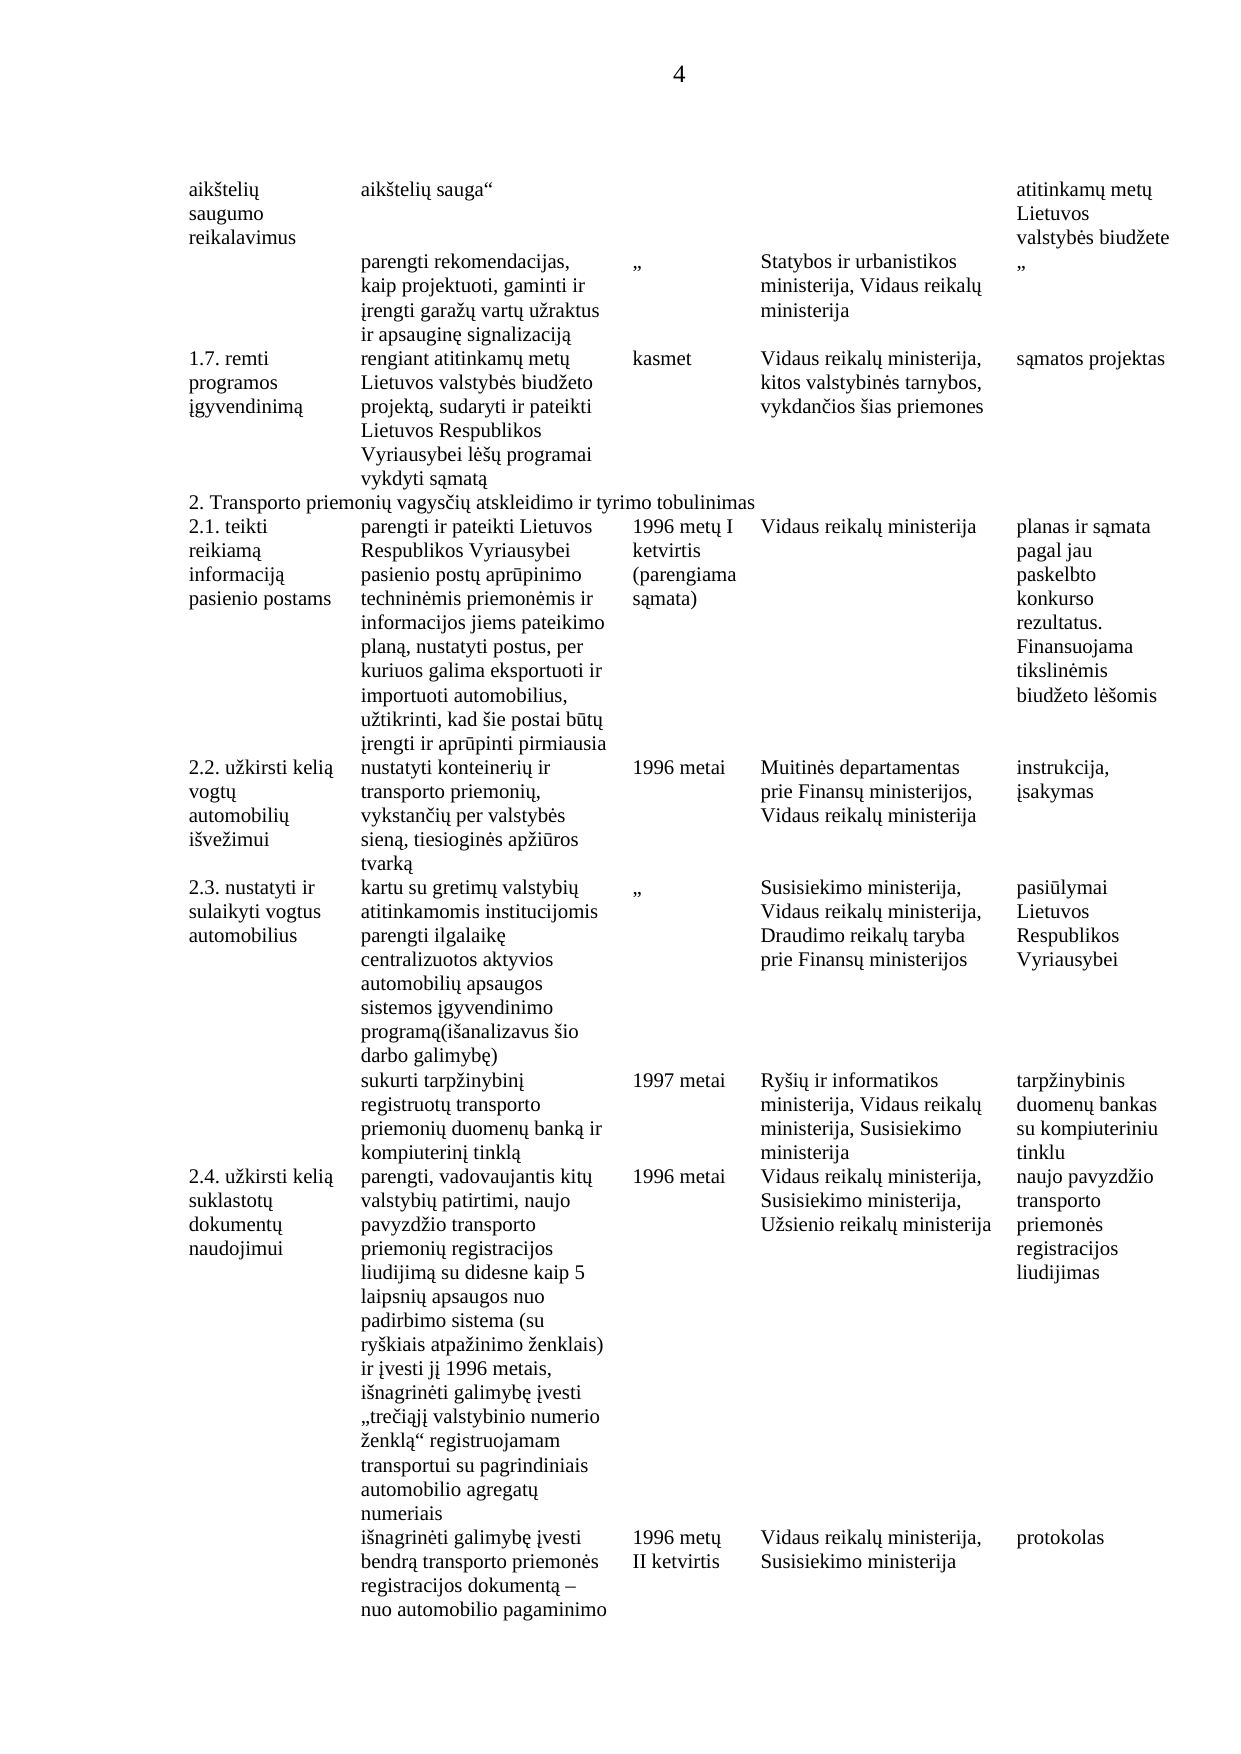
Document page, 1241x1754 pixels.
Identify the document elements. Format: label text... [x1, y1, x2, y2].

table_cell parengti, vadovaujantis kitų valstybių patirtimi, naujo pavyzdžio transporto priemonių registracijos liudijimą su didesne kaip 5 laipsnių apsaugos nuo padirbimo sistema (su ryškiais atpažinimo ženklais) ir įvesti jį 1996 metais, išnagrinėti galimybę įvesti „trečiąjį valstybinio numerio ženklą“ registruojamam transportui su pagrindiniais automobilio agregatų numeriais [349, 1164, 621, 1525]
table_cell sąmatos projektas [1005, 346, 1181, 490]
table_cell „ [1005, 249, 1181, 346]
table_cell Vidaus reikalų ministerija, Susisiekimo ministerija [749, 1525, 1005, 1621]
table_cell 2. Transporto priemonių vagysčių atskleidimo ir tyrimo tobulinimas [177, 490, 1181, 514]
table_cell Vidaus reikalų ministerija, Susisiekimo ministerija, Užsienio reikalų ministerija [749, 1164, 1005, 1525]
table_cell aikštelių saugumo reikalavimus [177, 177, 349, 249]
table_cell Vidaus reikalų ministerija [749, 514, 1005, 755]
table_cell Vidaus reikalų ministerija, kitos valstybinės tarnybos, vykdančios šias priemones [749, 346, 1005, 490]
table_cell 1.7. remti programos įgyvendinimą [177, 346, 349, 490]
table_cell [749, 177, 1005, 249]
table_cell [621, 177, 749, 249]
table_cell protokolas [1005, 1525, 1181, 1621]
table_cell 2.2. užkirsti kelią vogtų automobilių išvežimui [177, 755, 349, 875]
table_cell instrukcija, įsakymas [1005, 755, 1181, 875]
table_cell pasiūlymai Lietuvos Respublikos Vyriausybei [1005, 875, 1181, 1067]
table_cell 1996 metų II ketvirtis [621, 1525, 749, 1621]
table_cell 2.3. nustatyti ir sulaikyti vogtus automobilius [177, 875, 349, 1067]
table_cell planas ir sąmata pagal jau paskelbto konkurso rezultatus. Finansuojama tikslinėmis biudžeto lėšomis [1005, 514, 1181, 755]
table_cell parengti ir pateikti Lietuvos Respublikos Vyriausybei pasienio postų aprūpinimo techninėmis priemonėmis ir informacijos jiems pateikimo planą, nustatyti postus, per kuriuos galima eksportuoti ir importuoti automobilius, užtikrinti, kad šie postai būtų įrengti ir aprūpinti pirmiausia [349, 514, 621, 755]
table_cell 1997 metai [621, 1068, 749, 1164]
table_cell [177, 1525, 349, 1621]
table_cell [177, 249, 349, 346]
table_cell nustatyti konteinerių ir transporto priemonių, vykstančių per valstybės sieną, tiesioginės apžiūros tvarką [349, 755, 621, 875]
table_cell Ryšių ir informatikos ministerija, Vidaus reikalų ministerija, Susisiekimo ministerija [749, 1068, 1005, 1164]
table_cell atitinkamų metų Lietuvos valstybės biudžete [1005, 177, 1181, 249]
table_cell 2.4. užkirsti kelią suklastotų dokumentų naudojimui [177, 1164, 349, 1525]
table_cell tarpžinybinis duomenų bankas su kompiuteriniu tinklu [1005, 1068, 1181, 1164]
table_cell kasmet [621, 346, 749, 490]
table_cell „ [621, 249, 749, 346]
table_cell Statybos ir urbanistikos ministerija, Vidaus reikalų ministerija [749, 249, 1005, 346]
table_cell išnagrinėti galimybę įvesti bendrą transporto priemonės registracijos dokumentą – nuo automobilio pagaminimo [349, 1525, 621, 1621]
table_cell Susisiekimo ministerija, Vidaus reikalų ministerija, Draudimo reikalų taryba prie Finansų ministerijos [749, 875, 1005, 1067]
table_cell Muitinės departamentas prie Finansų ministerijos, Vidaus reikalų ministerija [749, 755, 1005, 875]
table_cell 1996 metų I ketvirtis (parengiama sąmata) [621, 514, 749, 755]
table_cell 2.1. teikti reikiamą informaciją pasienio postams [177, 514, 349, 755]
table_cell aikštelių sauga“ [349, 177, 621, 249]
table_cell 1996 metai [621, 755, 749, 875]
table_cell „ [621, 875, 749, 1067]
table_cell parengti rekomendacijas, kaip projektuoti, gaminti ir įrengti garažų vartų užraktus ir apsauginę signalizaciją [349, 249, 621, 346]
table_cell 1996 metai [621, 1164, 749, 1525]
table_cell sukurti tarpžinybinį registruotų transporto priemonių duomenų banką ir kompiuterinį tinklą [349, 1068, 621, 1164]
table_cell naujo pavyzdžio transporto priemonės registracijos liudijimas [1005, 1164, 1181, 1525]
table_cell kartu su gretimų valstybių atitinkamomis institucijomis parengti ilgalaikę centralizuotos aktyvios automobilių apsaugos sistemos įgyvendinimo programą(išanalizavus šio darbo galimybę) [349, 875, 621, 1067]
table_cell [177, 1068, 349, 1164]
table_cell rengiant atitinkamų metų Lietuvos valstybės biudžeto projektą, sudaryti ir pateikti Lietuvos Respublikos Vyriausybei lėšų programai vykdyti sąmatą [349, 346, 621, 490]
